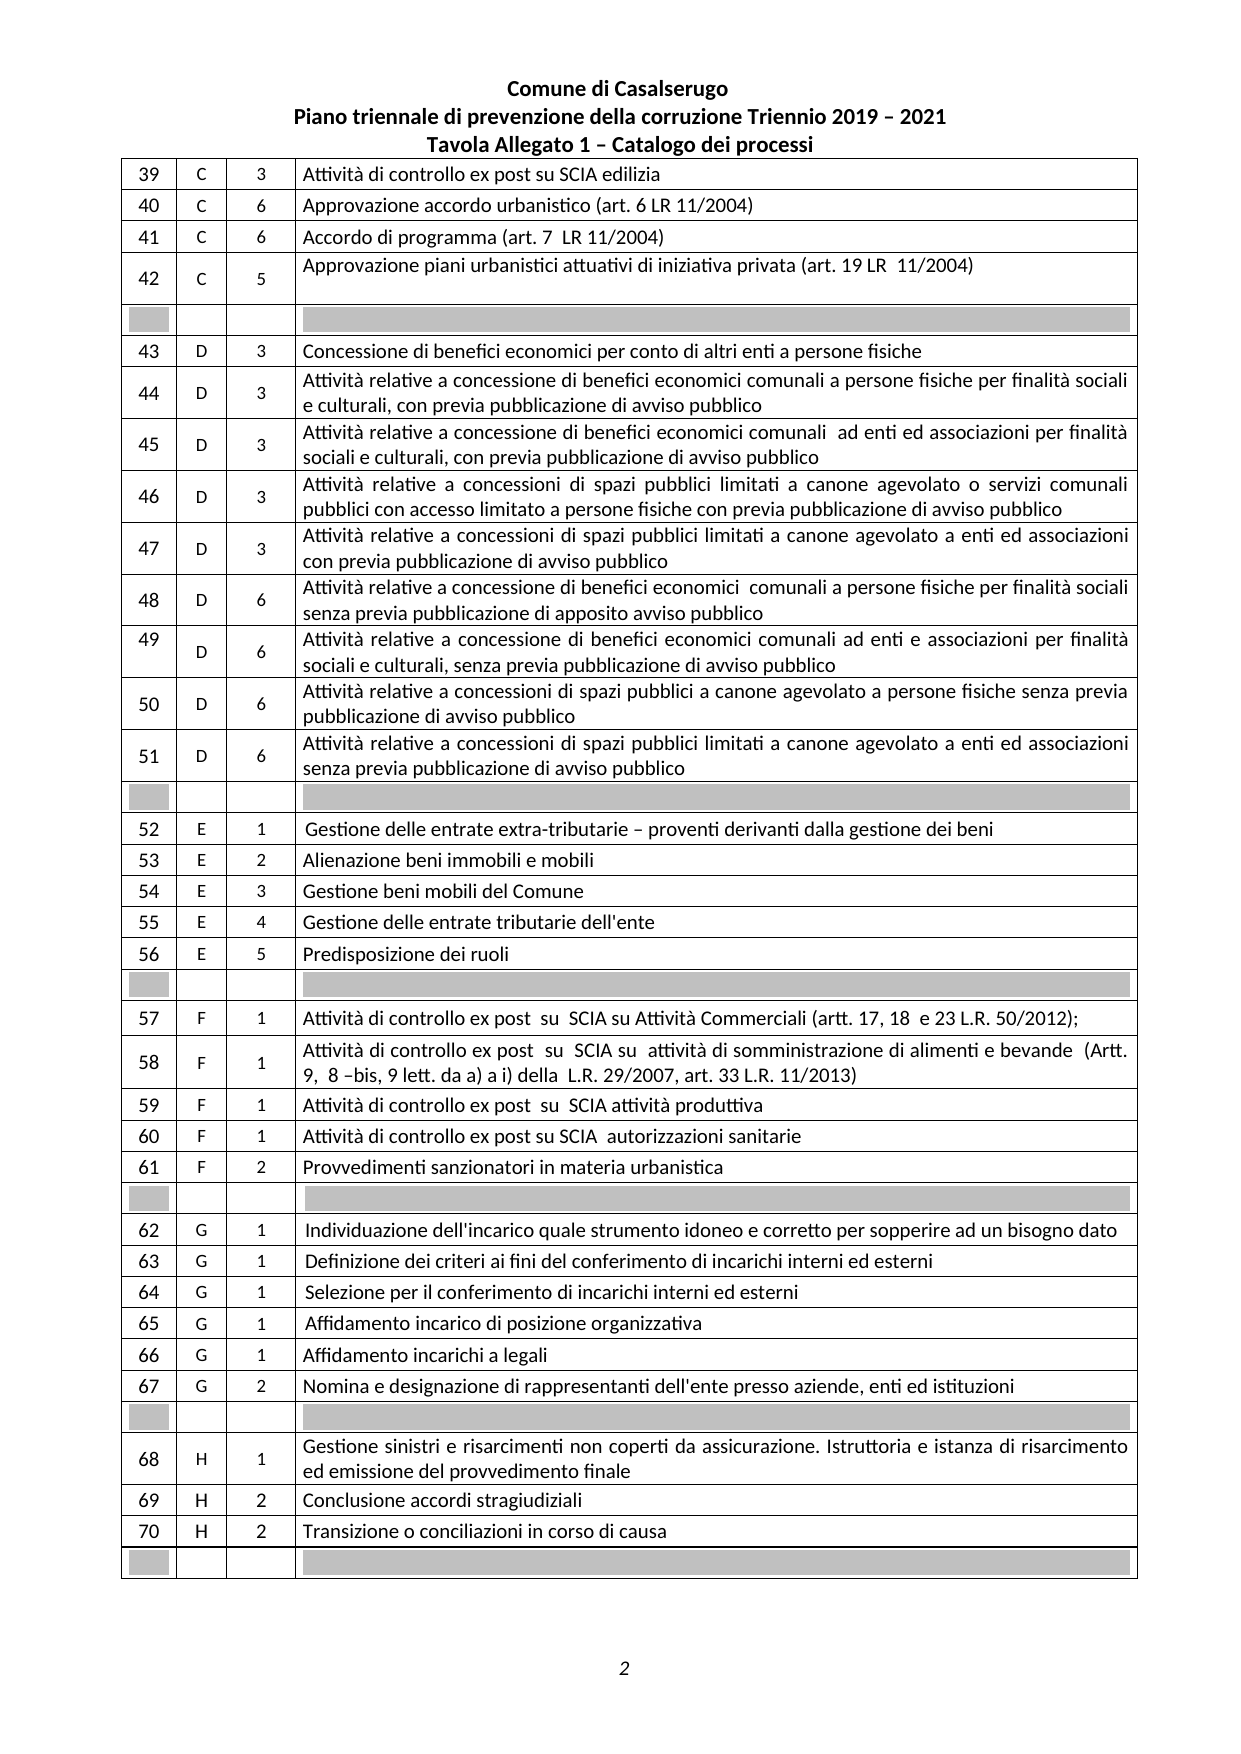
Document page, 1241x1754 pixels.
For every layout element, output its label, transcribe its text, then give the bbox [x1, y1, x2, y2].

table_cell [177, 305, 226, 335]
table_cell 3 [227, 471, 295, 522]
table_cell 55 [122, 907, 176, 937]
table_cell 63 [122, 1246, 176, 1276]
table_cell Gestione delle entrate tributarie dell'ente [296, 907, 1137, 937]
table_cell 6 [227, 190, 295, 220]
table_cell F [177, 1036, 226, 1088]
table_cell E [177, 907, 226, 937]
table_cell D [177, 419, 226, 470]
table_cell 52 [122, 813, 176, 843]
table_cell 50 [122, 678, 176, 729]
table_cell F [177, 1001, 226, 1035]
table_cell [227, 782, 295, 812]
table_cell H [177, 1516, 226, 1546]
table_cell Provvedimenti sanzionatori in materia urbanistica [296, 1152, 1137, 1182]
table_cell 59 [122, 1089, 176, 1119]
table_cell Individuazione dell'incarico quale strumento idoneo e corretto per sopperire ad un bisogno dato [296, 1214, 1137, 1244]
table_cell Attività di controllo ex post su SCIA autorizzazioni sanitarie [296, 1121, 1137, 1151]
table_cell D [177, 730, 226, 781]
table_cell 60 [122, 1121, 176, 1151]
table_cell G [177, 1339, 226, 1369]
table_cell 44 [122, 367, 176, 418]
table_cell 2 [227, 1485, 295, 1515]
table_cell 67 [122, 1371, 176, 1401]
table_cell G [177, 1246, 226, 1276]
table_cell Affidamento incarichi a legali [296, 1339, 1137, 1369]
table_cell [122, 305, 176, 335]
table_cell E [177, 938, 226, 968]
table_cell 6 [227, 221, 295, 252]
table_cell 46 [122, 471, 176, 522]
table_cell [122, 1183, 176, 1213]
table_cell 3 [227, 336, 295, 366]
table_cell 61 [122, 1152, 176, 1182]
table_cell 53 [122, 845, 176, 875]
table_cell 1 [227, 1308, 295, 1338]
table_cell G [177, 1371, 226, 1401]
table_cell 2 [227, 1152, 295, 1182]
table_cell 3 [227, 159, 295, 189]
table_cell F [177, 1121, 226, 1151]
table_cell 43 [122, 336, 176, 366]
table_cell 40 [122, 190, 176, 220]
table_cell D [177, 336, 226, 366]
table_cell E [177, 876, 226, 906]
table_cell [122, 1548, 176, 1578]
table_cell [177, 970, 226, 1000]
table_cell Attività relative a concessione di benefici economici comunali ad enti ed associazioni per finalità sociali e culturali, con previa pubblicazione di avviso pubblico [296, 419, 1137, 470]
table_cell Concessione di benefici economici per conto di altri enti a persone fisiche [296, 336, 1137, 366]
table_cell [296, 305, 1137, 335]
table_cell C [177, 190, 226, 220]
table_cell 48 [122, 575, 176, 625]
table_cell 51 [122, 730, 176, 781]
table_cell Attività di controllo ex post su SCIA edilizia [296, 159, 1137, 189]
table_cell 39 [122, 159, 176, 189]
table_cell C [177, 159, 226, 189]
table_cell 70 [122, 1516, 176, 1546]
table_cell 1 [227, 1277, 295, 1307]
table_cell Alienazione beni immobili e mobili [296, 845, 1137, 875]
table_cell 3 [227, 367, 295, 418]
table_cell Transizione o conciliazioni in corso di causa [296, 1516, 1137, 1546]
table_cell Approvazione piani urbanistici attuativi di iniziativa privata (art. 19 LR 11/2004) [296, 253, 1137, 303]
table_cell 56 [122, 938, 176, 968]
table_cell [122, 970, 176, 1000]
table_cell Attività di controllo ex post su SCIA su attività di somministrazione di alimenti e bevande (Artt. 9, 8 –bis, 9 lett. da a) a i) della L.R. 29/2007, art. 33 L.R. 11/2013) [296, 1036, 1137, 1088]
table_cell [177, 1183, 226, 1213]
table_cell 69 [122, 1485, 176, 1515]
table_cell 1 [227, 1036, 295, 1088]
table_cell [177, 1402, 226, 1432]
table_cell H [177, 1485, 226, 1515]
table_cell 54 [122, 876, 176, 906]
table_cell Attività relative a concessioni di spazi pubblici limitati a canone agevolato a enti ed associazioni senza previa pubblicazione di avviso pubblico [296, 730, 1137, 781]
table_cell 6 [227, 626, 295, 677]
table_cell 1 [227, 813, 295, 843]
table_cell 1 [227, 1001, 295, 1035]
table_cell G [177, 1308, 226, 1338]
table_cell Attività di controllo ex post su SCIA su Attività Commerciali (artt. 17, 18 e 23 L.R. 50/2012); [296, 1001, 1137, 1035]
table_cell 2 [227, 1371, 295, 1401]
table_cell 57 [122, 1001, 176, 1035]
table_cell 3 [227, 523, 295, 573]
table_cell 1 [227, 1246, 295, 1276]
table_cell [296, 1183, 1137, 1213]
table_cell 62 [122, 1214, 176, 1244]
table_cell Selezione per il conferimento di incarichi interni ed esterni [296, 1277, 1137, 1307]
table_cell [227, 305, 295, 335]
table_cell D [177, 678, 226, 729]
table_cell Attività di controllo ex post su SCIA attività produttiva [296, 1089, 1137, 1119]
table_cell [227, 1402, 295, 1432]
table_cell 5 [227, 253, 295, 303]
table_cell Predisposizione dei ruoli [296, 938, 1137, 968]
table_cell Attività relative a concessione di benefici economici comunali ad enti e associazioni per finalità sociali e culturali, senza previa pubblicazione di avviso pubblico [296, 626, 1137, 677]
table_cell 2 [227, 1516, 295, 1546]
table_cell [227, 1183, 295, 1213]
table_cell G [177, 1214, 226, 1244]
table_cell [227, 1548, 295, 1578]
table_cell F [177, 1089, 226, 1119]
table_cell 45 [122, 419, 176, 470]
table_cell 5 [227, 938, 295, 968]
table_cell [122, 782, 176, 812]
table_cell Gestione delle entrate extra-tributarie – proventi derivanti dalla gestione dei beni [296, 813, 1137, 843]
table_cell D [177, 367, 226, 418]
table_cell 42 [122, 253, 176, 303]
table_cell [122, 1402, 176, 1432]
table_cell 1 [227, 1121, 295, 1151]
table_cell Conclusione accordi stragiudiziali [296, 1485, 1137, 1515]
table_cell 66 [122, 1339, 176, 1369]
table_cell 64 [122, 1277, 176, 1307]
table_cell 3 [227, 419, 295, 470]
table_cell 3 [227, 876, 295, 906]
table_cell Attività relative a concessioni di spazi pubblici limitati a canone agevolato a enti ed associazioni con previa pubblicazione di avviso pubblico [296, 523, 1137, 573]
table_cell [227, 970, 295, 1000]
table_cell 1 [227, 1214, 295, 1244]
table_cell [296, 782, 1137, 812]
table_cell 6 [227, 575, 295, 625]
table_cell D [177, 523, 226, 573]
table_cell G [177, 1277, 226, 1307]
table_cell C [177, 221, 226, 252]
table_cell 4 [227, 907, 295, 937]
table_cell D [177, 471, 226, 522]
table_cell 65 [122, 1308, 176, 1338]
table_cell Gestione sinistri e risarcimenti non coperti da assicurazione. Istruttoria e istanza di risarcimento ed emissione del provvedimento finale [296, 1433, 1137, 1484]
table_cell Attività relative a concessioni di spazi pubblici a canone agevolato a persone fisiche senza previa pubblicazione di avviso pubblico [296, 678, 1137, 729]
table_cell D [177, 626, 226, 677]
table_cell E [177, 813, 226, 843]
table_cell D [177, 575, 226, 625]
table_cell Attività relative a concessione di benefici economici comunali a persone fisiche per finalità sociali senza previa pubblicazione di apposito avviso pubblico [296, 575, 1137, 625]
table_cell 6 [227, 678, 295, 729]
table_cell [296, 1548, 1137, 1578]
table_cell [296, 1402, 1137, 1432]
table_cell F [177, 1152, 226, 1182]
table_cell Attività relative a concessione di benefici economici comunali a persone fisiche per finalità sociali e culturali, con previa pubblicazione di avviso pubblico [296, 367, 1137, 418]
table_cell 1 [227, 1089, 295, 1119]
table_cell 47 [122, 523, 176, 573]
table_cell Approvazione accordo urbanistico (art. 6 LR 11/2004) [296, 190, 1137, 220]
table_cell 6 [227, 730, 295, 781]
table_cell Accordo di programma (art. 7 LR 11/2004) [296, 221, 1137, 252]
table_cell C [177, 253, 226, 303]
table_cell 1 [227, 1433, 295, 1484]
table_cell 58 [122, 1036, 176, 1088]
table_cell Gestione beni mobili del Comune [296, 876, 1137, 906]
table_cell 41 [122, 221, 176, 252]
table_cell 1 [227, 1339, 295, 1369]
table_cell H [177, 1433, 226, 1484]
table_cell [177, 1548, 226, 1578]
table_cell [177, 782, 226, 812]
table_cell 2 [227, 845, 295, 875]
table_cell [296, 970, 1137, 1000]
table_cell Nomina e designazione di rappresentanti dell'ente presso aziende, enti ed istituzioni [296, 1371, 1137, 1401]
table_cell 49 [122, 626, 176, 677]
table_cell Attività relative a concessioni di spazi pubblici limitati a canone agevolato o servizi comunali pubblici con accesso limitato a persone fisiche con previa pubblicazione di avviso pubblico [296, 471, 1137, 522]
table_cell 68 [122, 1433, 176, 1484]
table_cell Affidamento incarico di posizione organizzativa [296, 1308, 1137, 1338]
table_cell Definizione dei criteri ai fini del conferimento di incarichi interni ed esterni [296, 1246, 1137, 1276]
table_cell E [177, 845, 226, 875]
